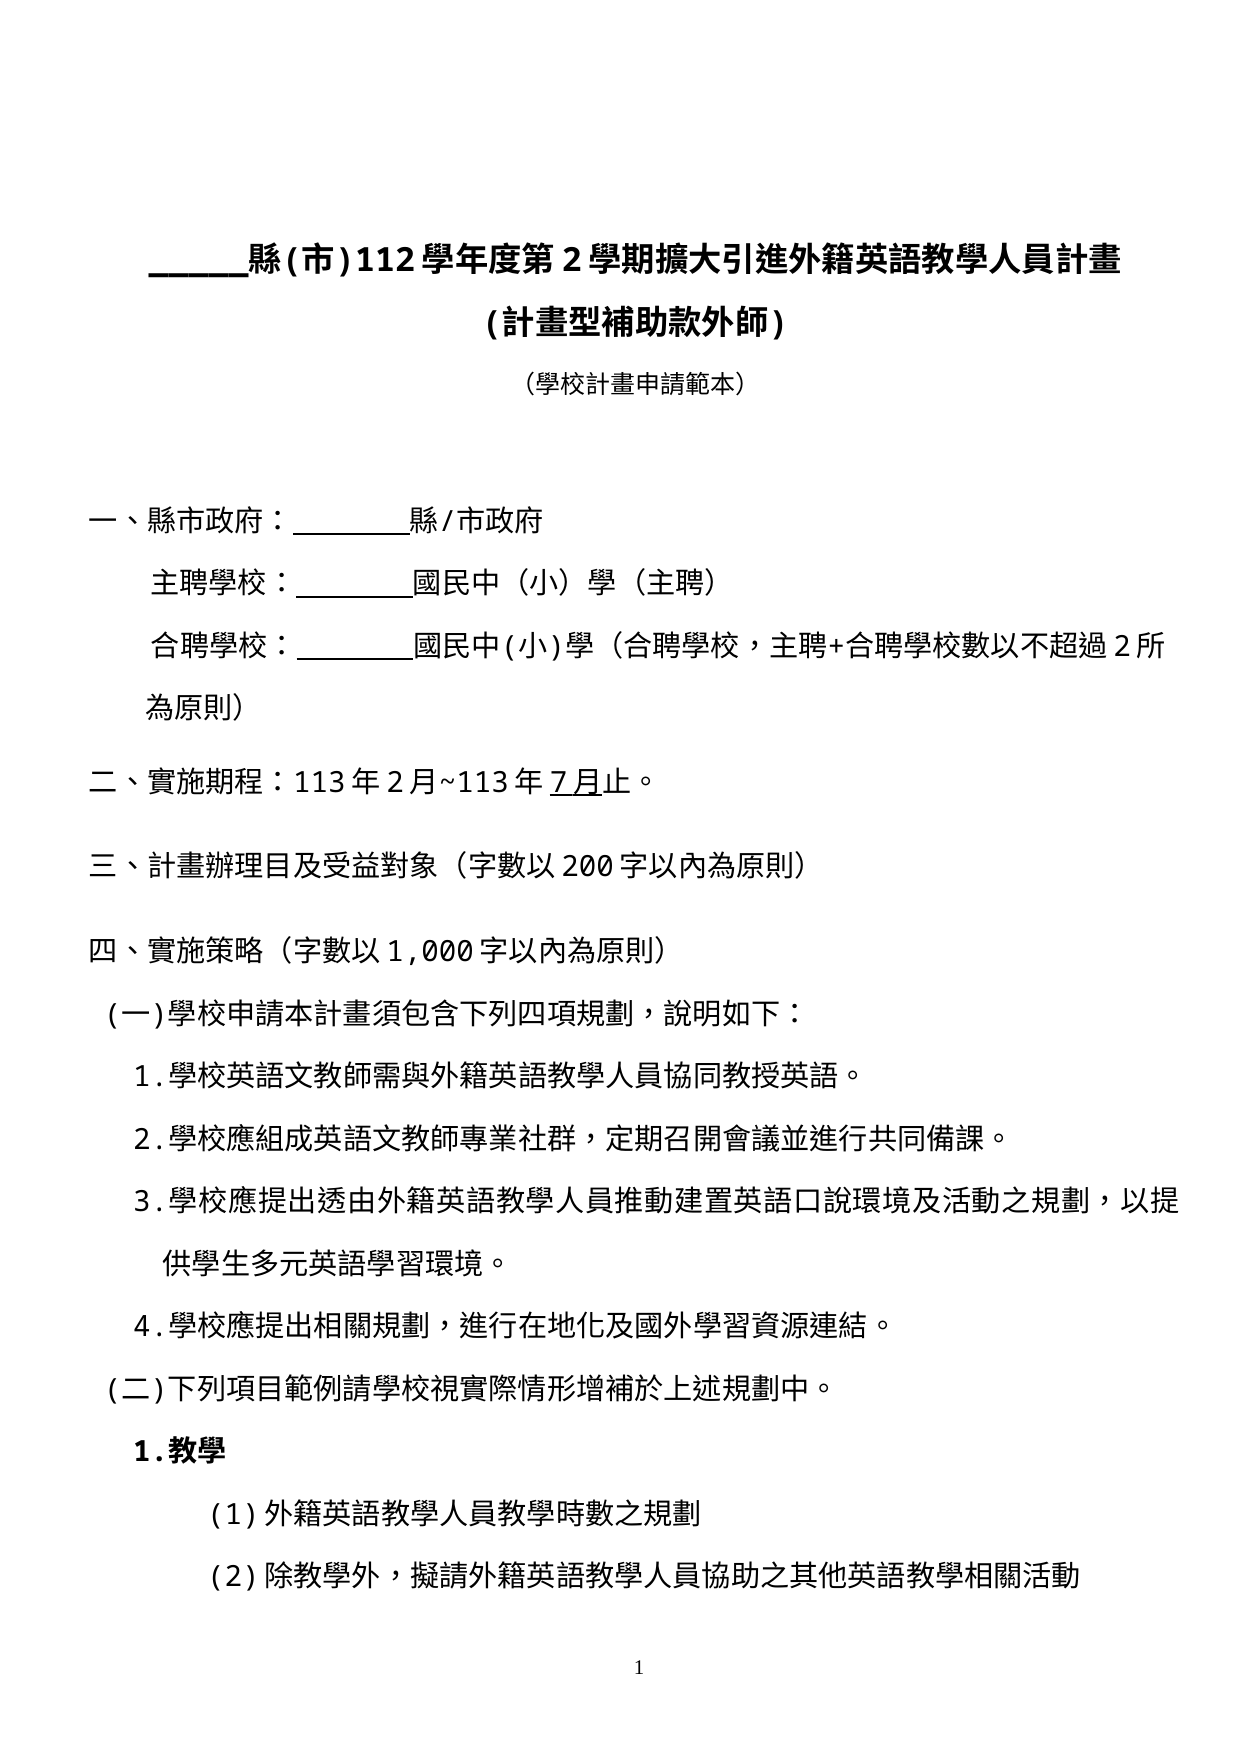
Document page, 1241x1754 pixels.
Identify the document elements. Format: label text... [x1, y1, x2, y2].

text 三、計畫辦理目及受益對象（字數以200字以內為原則） [89, 823, 1181, 885]
text 4.學校應提出相關規劃，進行在地化及國外學習資源連結。 [133, 1282, 1181, 1345]
text 四、實施策略（字數以1,000字以內為原則） [89, 907, 1181, 970]
text 1.學校英語文教師需與外籍英語教學人員協同教授英語。 [133, 1032, 1181, 1095]
text (一)學校申請本計畫須包含下列四項規劃，說明如下： [103, 970, 1181, 1032]
text 合聘學校： 國民中(小)學（合聘學校，主聘+合聘學校數以不超過2所為原則） [133, 602, 1181, 727]
text （學校計畫申請範本） [89, 341, 1181, 403]
text 2.學校應組成英語文教師專業社群，定期召開會議並進行共同備課。 [133, 1095, 1181, 1157]
list 外籍英語教學人員教學時數之規劃 [207, 1470, 1181, 1532]
text (二)下列項目範例請學校視實際情形增補於上述規劃中。 [103, 1345, 1181, 1407]
text 主聘學校： 國民中（小）學（主聘） [133, 539, 1181, 602]
text 3.學校應提出透由外籍英語教學人員推動建置英語口說環境及活動之規劃，以提供學生多元英語學習環境。 [133, 1157, 1181, 1282]
text 一、縣市政府： 縣/市政府 [89, 477, 1181, 539]
text _____縣(市)112學年度第2學期擴大引進外籍英語教學人員計畫 (計畫型補助款外師) [89, 216, 1181, 341]
text 二、實施期程：113年2月~113年7月止。 [89, 738, 1181, 800]
list 除教學外，擬請外籍英語教學人員協助之其他英語教學相關活動 [207, 1532, 1181, 1595]
text 1.教學 [133, 1407, 1181, 1470]
